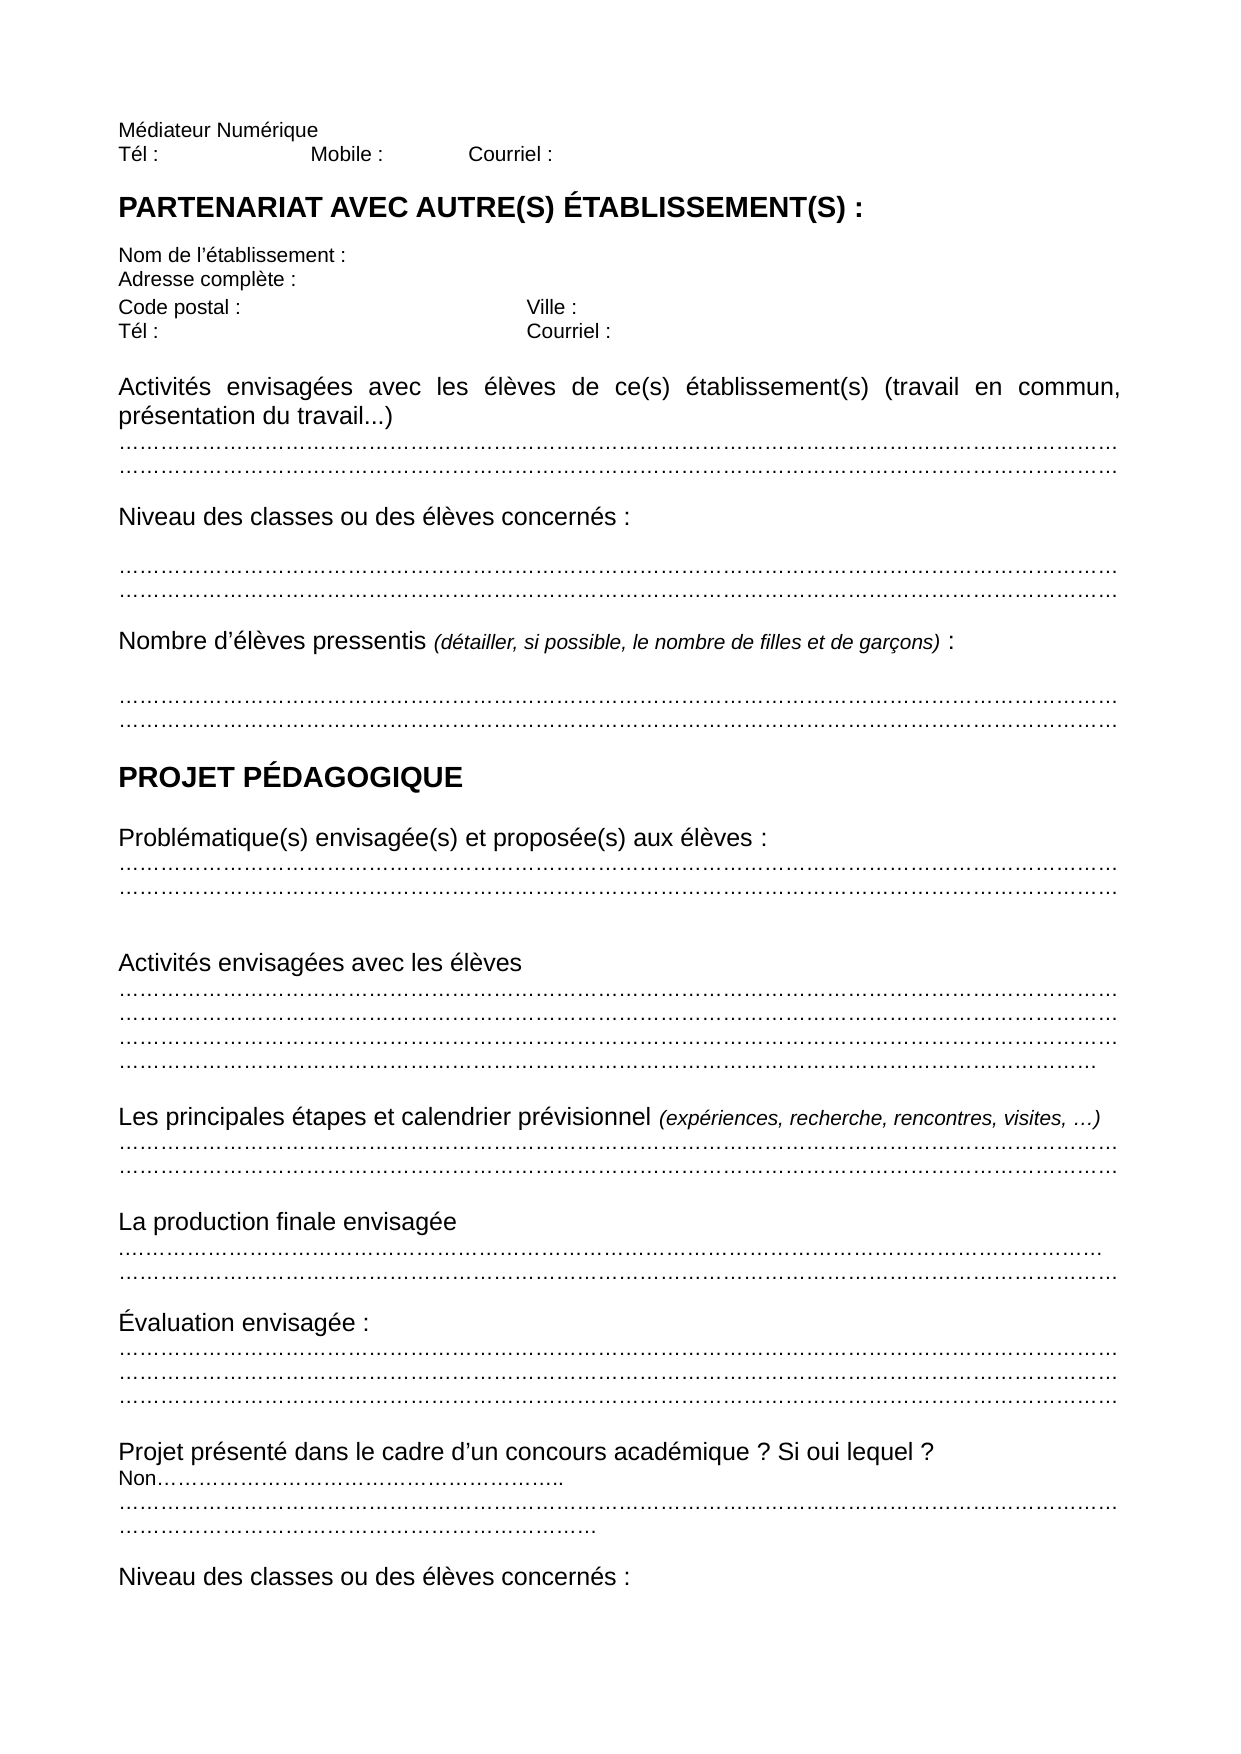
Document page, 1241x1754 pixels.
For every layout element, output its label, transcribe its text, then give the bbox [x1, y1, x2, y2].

text Médiateur Numérique [118, 118, 1122, 142]
text ……………………………………………………………………………………………………………………………………………………………………………………………………………………………………………………………… [118, 429, 1122, 477]
text Niveau des classes ou des élèves concernés : [118, 501, 1122, 530]
text …………………………………………………………………………………………………………………………… [118, 1049, 1122, 1073]
text Niveau des classes ou des élèves concernés : [118, 1561, 1122, 1590]
text ……………………………………………………………………………………………………………………………………………………………………………………………………………………………………………………………… [118, 851, 1122, 899]
text Projet présenté dans le cadre d’un concours académique ? Si oui lequel ? [118, 1437, 1122, 1466]
text Non…………………………………………………..…………………………………………………………………………………………………………………………………………………………………………………………… [118, 1466, 1122, 1537]
text ……………………………………………………………………………………………………………………………………………………………………………………………………………………………………………………………… [118, 683, 1122, 731]
text ……………………………………………………………………………………………………………………………… [118, 1025, 1122, 1049]
text Tél : Mobile : Courriel : [118, 142, 1122, 166]
text PROJET PÉDAGOGIQUE [118, 760, 1122, 794]
text Activités envisagées avec les élèves de ce(s) établissement(s) (travail en commun, présentation du travail...) [118, 372, 1122, 429]
text Activités envisagées avec les élèves [118, 948, 1122, 977]
text Tél : Courriel : [118, 319, 1122, 343]
text PARTENARIAT AVEC AUTRE(S) ÉTABLISSEMENT(S) : [118, 190, 1122, 223]
text Code postal : Ville : [118, 291, 1122, 319]
text Évaluation envisagée : [118, 1307, 1122, 1336]
text ……………………………………………………………………………………………………………………………………………………………………………………………………………………………………………………………… [118, 1130, 1122, 1178]
text La production finale envisagée [118, 1207, 1122, 1236]
text Les principales étapes et calendrier prévisionnel (expériences, recherche, rencontres, visites, …) [118, 1101, 1122, 1130]
text Adresse complète : [118, 267, 1122, 291]
text .…………………………………………………………………………………………………………………………… ……………………………………………………………………………………………………………………………… [118, 1236, 1122, 1283]
text Nombre d’élèves pressentis (détailler, si possible, le nombre de filles et de garçons) : [118, 626, 1122, 655]
text ……………………………………………………………………………………………………………………………………………………………………………………………………………………………………………………………………………………………………………………………………………………………………………………………… [118, 1336, 1122, 1408]
text Problématique(s) envisagée(s) et proposée(s) aux élèves : [118, 822, 1122, 851]
text ……………………………………………………………………………………………………………………………………………………………………………………………………………………………………………………………… [118, 554, 1122, 602]
text Nom de l’établissement : [118, 243, 1122, 267]
text ……………………………………………………………………………………………………………………………………………………………………………………………………………………………………………………………… [118, 977, 1122, 1025]
